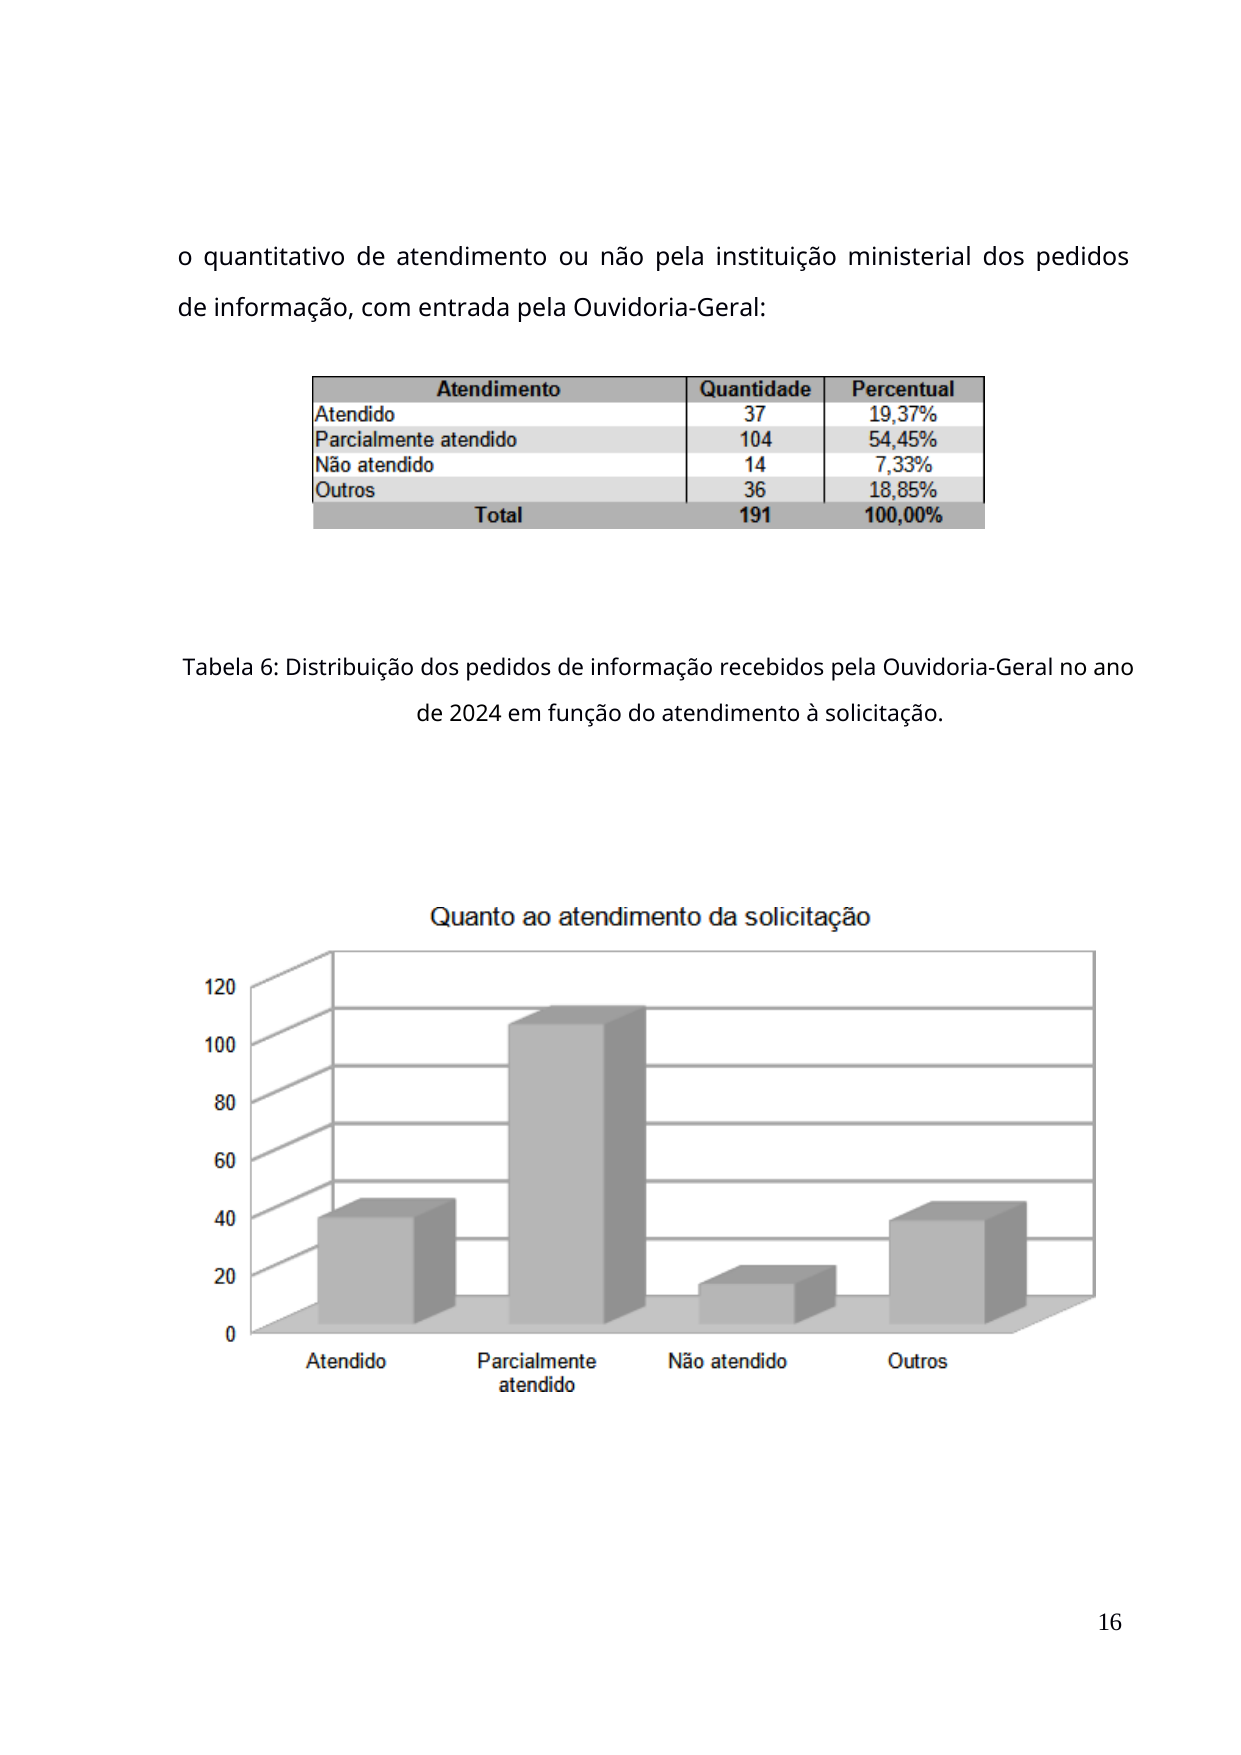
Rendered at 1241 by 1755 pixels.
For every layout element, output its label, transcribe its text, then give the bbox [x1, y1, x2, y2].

text Tabela 6: Distribuição dos pedidos de informação recebidos pela Ouvidoria-Geral no ano de 2024 em função do atendimento à solicitação. [182, 651, 1137, 729]
text o quantitativo de atendimento ou não pela instituição ministerial dos pedidos de informação, com entrada pela Ouvidoria-Geral: [177, 239, 1137, 324]
